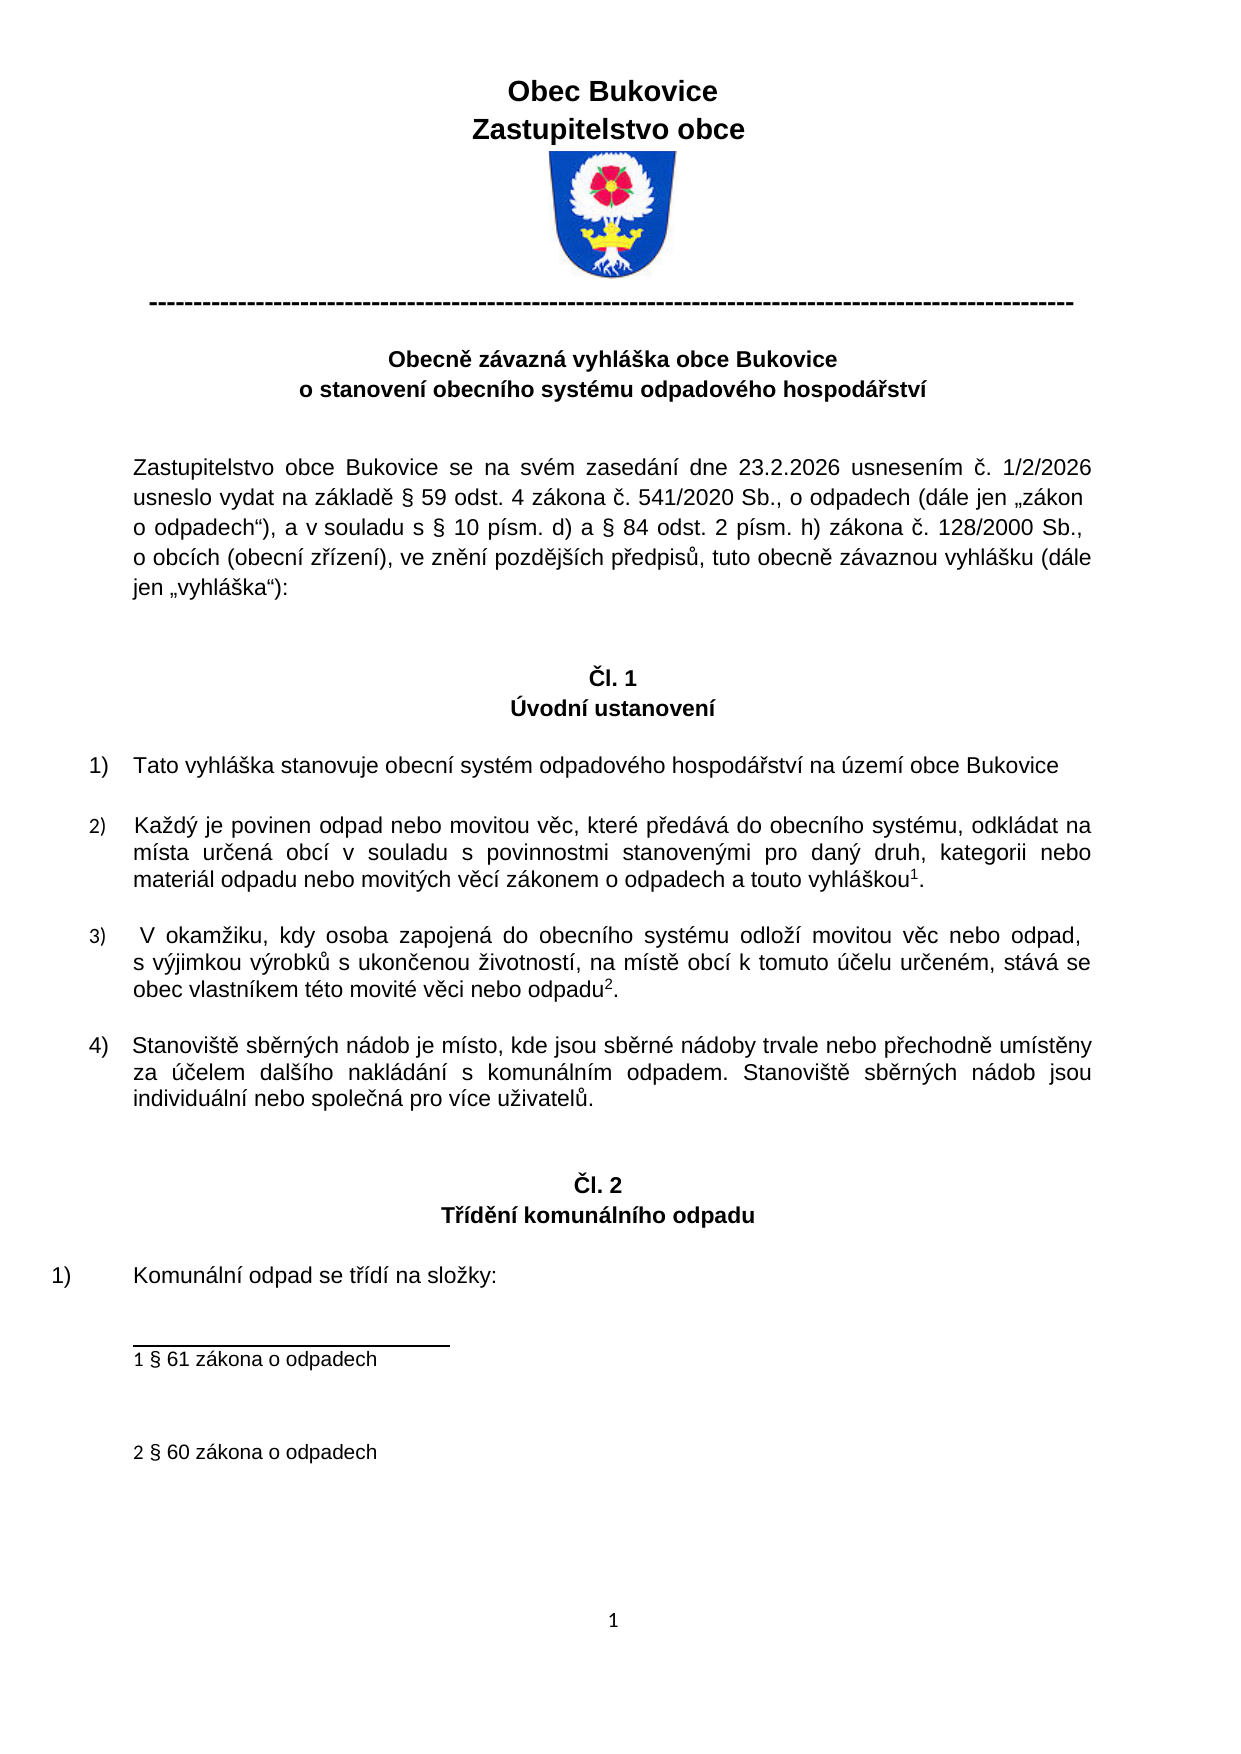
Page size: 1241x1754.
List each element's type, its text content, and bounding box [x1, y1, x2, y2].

text Čl. 1 [133, 665, 1092, 691]
text Obec Bukovice [74, 74, 1152, 107]
text o stanovení obecního systému odpadového hospodářství [133, 376, 1092, 403]
list Každý je povinen odpad nebo movitou věc, které předává do obecního systému, odkládat na místa určená obcí v souladu s povinnostmi stanovenými pro daný druh, kategorii nebo materiál odpadu nebo movitých věcí zákonem o odpadech a touto vyhláškou. [88, 812, 1092, 892]
list § 60 zákona o odpadech [133, 1439, 1092, 1464]
text Zastupitelstvo obce Bukovice se na svém zasedání dne 23.2.2026 usnesením č. 1/2/2026 usneslo vydat na základě § 59 odst. 4 zákona č. 541/2020 Sb., o odpadech (dále jen „zákon o odpadech“), a v souladu s § 10 písm. d) a § 84 odst. 2 písm. h) zákona č. 128/2000 Sb., o obcích (obecní zřízení), ve znění pozdějších předpisů, tuto obecně závaznou vyhlášku (dále jen „vyhláška“): [133, 453, 1092, 601]
text Třídění komunálního odpadu [103, 1202, 1092, 1228]
list Tato vyhláška stanovuje obecní systém odpadového hospodářství na území obce Bukovice [88, 752, 1092, 778]
list § 61 zákona o odpadech [133, 1346, 1092, 1371]
list Stanoviště sběrných nádob je místo, kde jsou sběrné nádoby trvale nebo přechodně umístěny za účelem dalšího nakládání s komunálním odpadem. Stanoviště sběrných nádob jsou individuální nebo společná pro více uživatelů. [88, 1032, 1092, 1111]
text Obecně závazná vyhláška obce Bukovice [74, 346, 1152, 372]
subtitle Úvodní ustanovení [133, 695, 1092, 721]
text Zastupitelstvo obce [74, 112, 1152, 146]
text Čl. 2 [103, 1172, 1092, 1198]
list V okamžiku, kdy osoba zapojená do obecního systému odloží movitou věc nebo odpad, s výjimkou výrobků s ukončenou životností, na místě obcí k tomuto účelu určeném, stává se obec vlastníkem této movité věci nebo odpadu. [88, 922, 1092, 1002]
list Komunální odpad se třídí na složky: [51, 1262, 1092, 1288]
text -------------------------------------------------------------------------------------------------------- [74, 284, 1152, 320]
